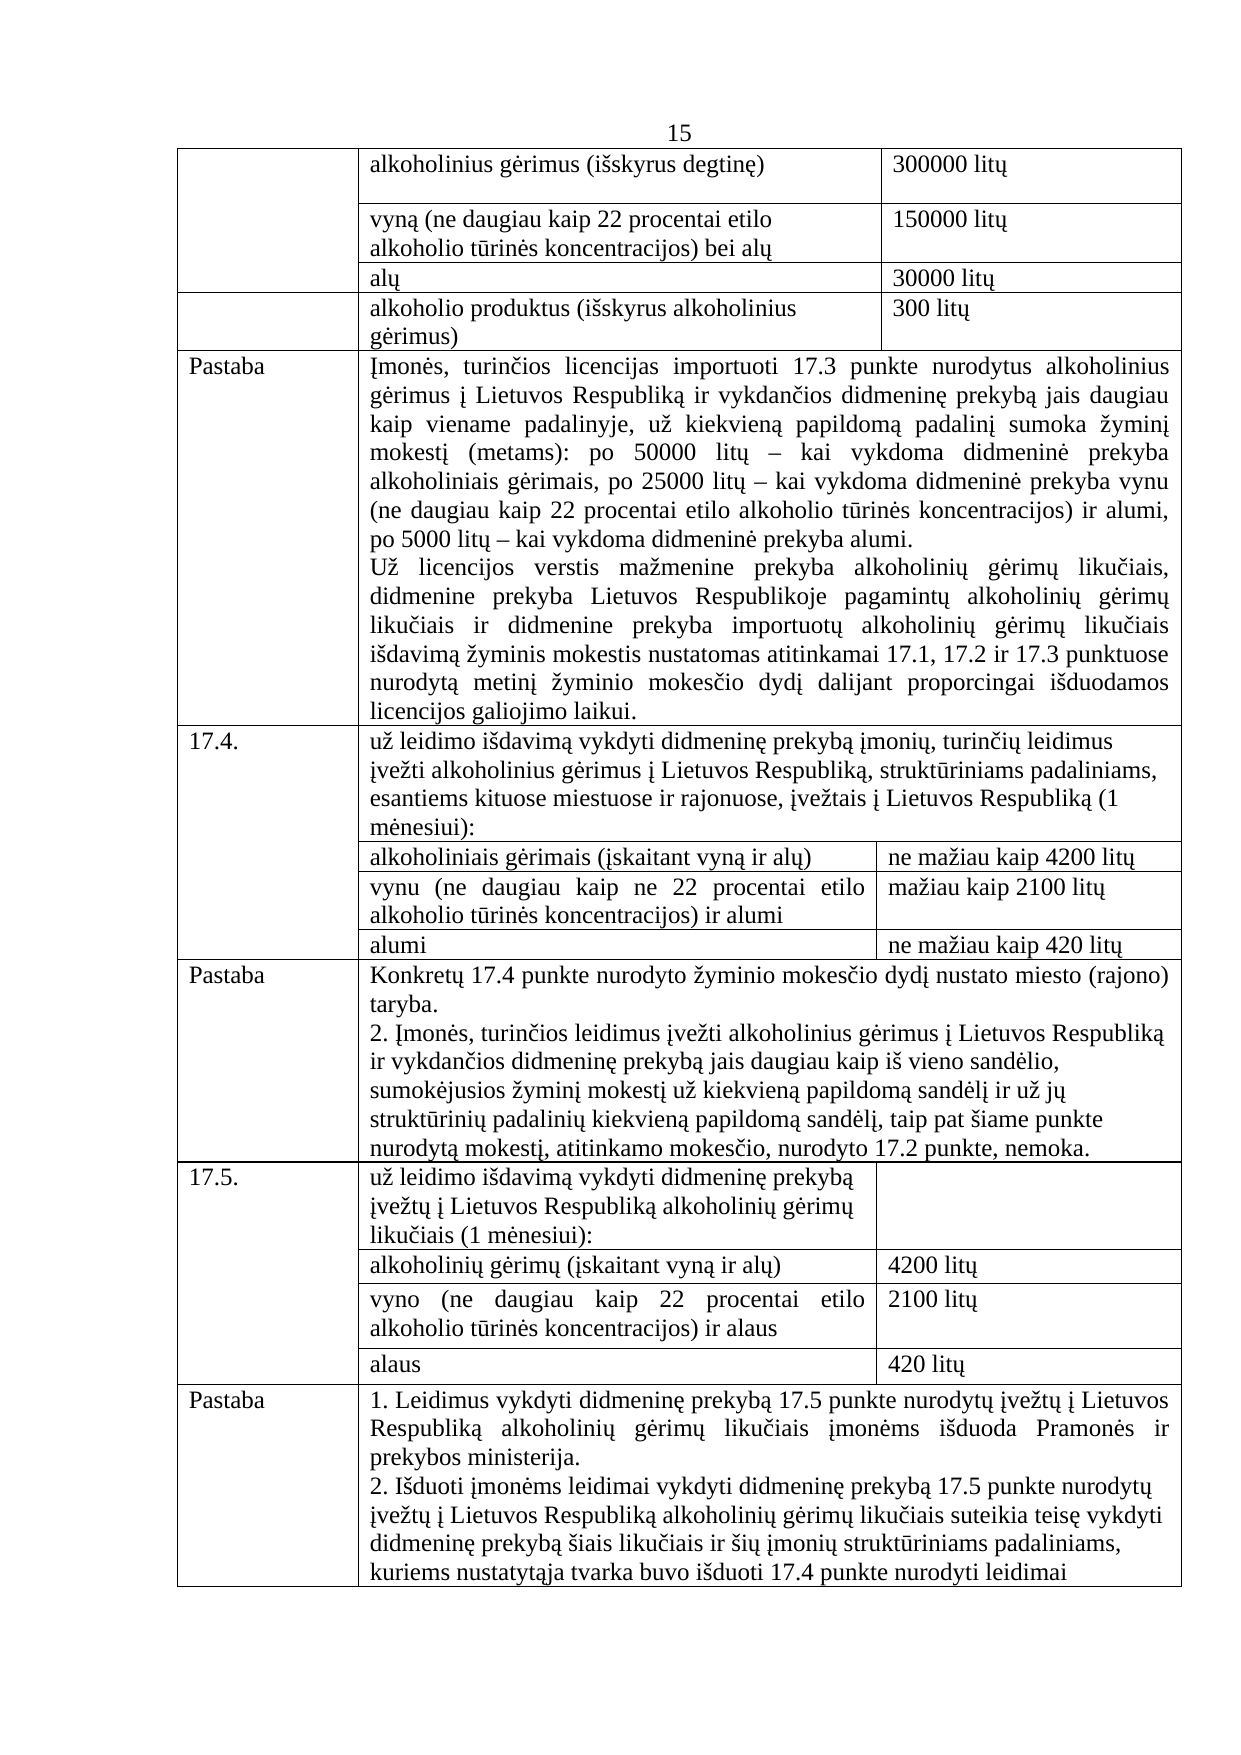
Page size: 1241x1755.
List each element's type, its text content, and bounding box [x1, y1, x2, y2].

table_cell vyną (ne daugiau kaip 22 procentai etilo alkoholio tūrinės koncentracijos) bei alų [359, 204, 881, 262]
table_cell [178, 149, 358, 292]
table_cell alkoholiniais gėrimais (įskaitant vyną ir alų) [359, 842, 876, 871]
table_cell ne mažiau kaip 420 litų [877, 930, 1181, 959]
table_cell 420 litų [877, 1349, 1181, 1384]
table_cell 17.4. [178, 726, 358, 959]
table_cell už leidimo išdavimą vykdyti didmeninę prekybą įmonių, turinčių leidimus įvežti alkoholinius gėrimus į Lietuvos Respubliką, struktūriniams padaliniams, esantiems kituose miestuose ir rajonuose, įvežtais į Lietuvos Respubliką (1 mėnesiui): [359, 726, 1181, 841]
table_cell mažiau kaip 2100 litų [877, 872, 1181, 929]
table_cell Pastaba [178, 960, 358, 1161]
table_cell alų [359, 263, 881, 292]
table_cell Pastaba [178, 351, 358, 725]
table_cell alkoholinius gėrimus (išskyrus degtinę) [359, 149, 881, 203]
table_cell vynu (ne daugiau kaip ne 22 procentai etilo alkoholio tūrinės koncentracijos) ir alumi [359, 872, 876, 929]
table_cell Konkretų 17.4 punkte nurodyto žyminio mokesčio dydį nustato miesto (rajono) taryba. 2. Įmonės, turinčios leidimus įvežti alkoholinius gėrimus į Lietuvos Respubliką ir vykdančios didmeninę prekybą jais daugiau kaip iš vieno sandėlio, sumokėjusios žyminį mokestį už kiekvieną papildomą sandėlį ir už jų struktūrinių padalinių kiekvieną papildomą sandėlį, taip pat šiame punkte nurodytą mokestį, atitinkamo mokesčio, nurodyto 17.2 punkte, nemoka. [359, 960, 1181, 1161]
table_cell Pastaba [178, 1385, 358, 1586]
table_cell alaus [359, 1349, 876, 1384]
table_cell [178, 293, 358, 350]
table_cell Įmonės, turinčios licencijas importuoti 17.3 punkte nurodytus alkoholinius gėrimus į Lietuvos Respubliką ir vykdančios didmeninę prekybą jais daugiau kaip viename padalinyje, už kiekvieną papildomą padalinį sumoka žyminį mokestį (metams): po 50000 litų – kai vykdoma didmeninė prekyba alkoholiniais gėrimais, po 25000 litų – kai vykdoma didmeninė prekyba vynu (ne daugiau kaip 22 procentai etilo alkoholio tūrinės koncentracijos) ir alumi, po 5000 litų – kai vykdoma didmeninė prekyba alumi. Už licencijos verstis mažmenine prekyba alkoholinių gėrimų likučiais, didmenine prekyba Lietuvos Respublikoje pagamintų alkoholinių gėrimų likučiais ir didmenine prekyba importuotų alkoholinių gėrimų likučiais išdavimą žyminis mokestis nustatomas atitinkamai 17.1, 17.2 ir 17.3 punktuose nurodytą metinį žyminio mokesčio dydį dalijant proporcingai išduodamos licencijos galiojimo laikui. [359, 351, 1181, 725]
table_cell už leidimo išdavimą vykdyti didmeninę prekybą įvežtų į Lietuvos Respubliką alkoholinių gėrimų likučiais (1 mėnesiui): [359, 1163, 876, 1249]
table_cell 300000 litų [882, 149, 1181, 203]
table_cell alkoholinių gėrimų (įskaitant vyną ir alų) [359, 1250, 876, 1283]
table_cell 2100 litų [877, 1284, 1181, 1348]
table_cell 150000 litų [882, 204, 1181, 262]
table_cell [877, 1163, 1181, 1249]
table_cell ne mažiau kaip 4200 litų [877, 842, 1181, 871]
table_cell 30000 litų [882, 263, 1181, 292]
table_cell 300 litų [882, 293, 1181, 350]
table_cell 4200 litų [877, 1250, 1181, 1283]
table_cell 1. Leidimus vykdyti didmeninę prekybą 17.5 punkte nurodytų įvežtų į Lietuvos Respubliką alkoholinių gėrimų likučiais įmonėms išduoda Pramonės ir prekybos ministerija. 2. Išduoti įmonėms leidimai vykdyti didmeninę prekybą 17.5 punkte nurodytų įvežtų į Lietuvos Respubliką alkoholinių gėrimų likučiais suteikia teisę vykdyti didmeninę prekybą šiais likučiais ir šių įmonių struktūriniams padaliniams, kuriems nustatytąja tvarka buvo išduoti 17.4 punkte nurodyti leidimai [359, 1385, 1181, 1586]
table_cell vyno (ne daugiau kaip 22 procentai etilo alkoholio tūrinės koncentracijos) ir alaus [359, 1284, 876, 1348]
table_cell alkoholio produktus (išskyrus alkoholinius gėrimus) [359, 293, 881, 350]
table_cell alumi [359, 930, 876, 959]
table_cell 17.5. [178, 1163, 358, 1384]
